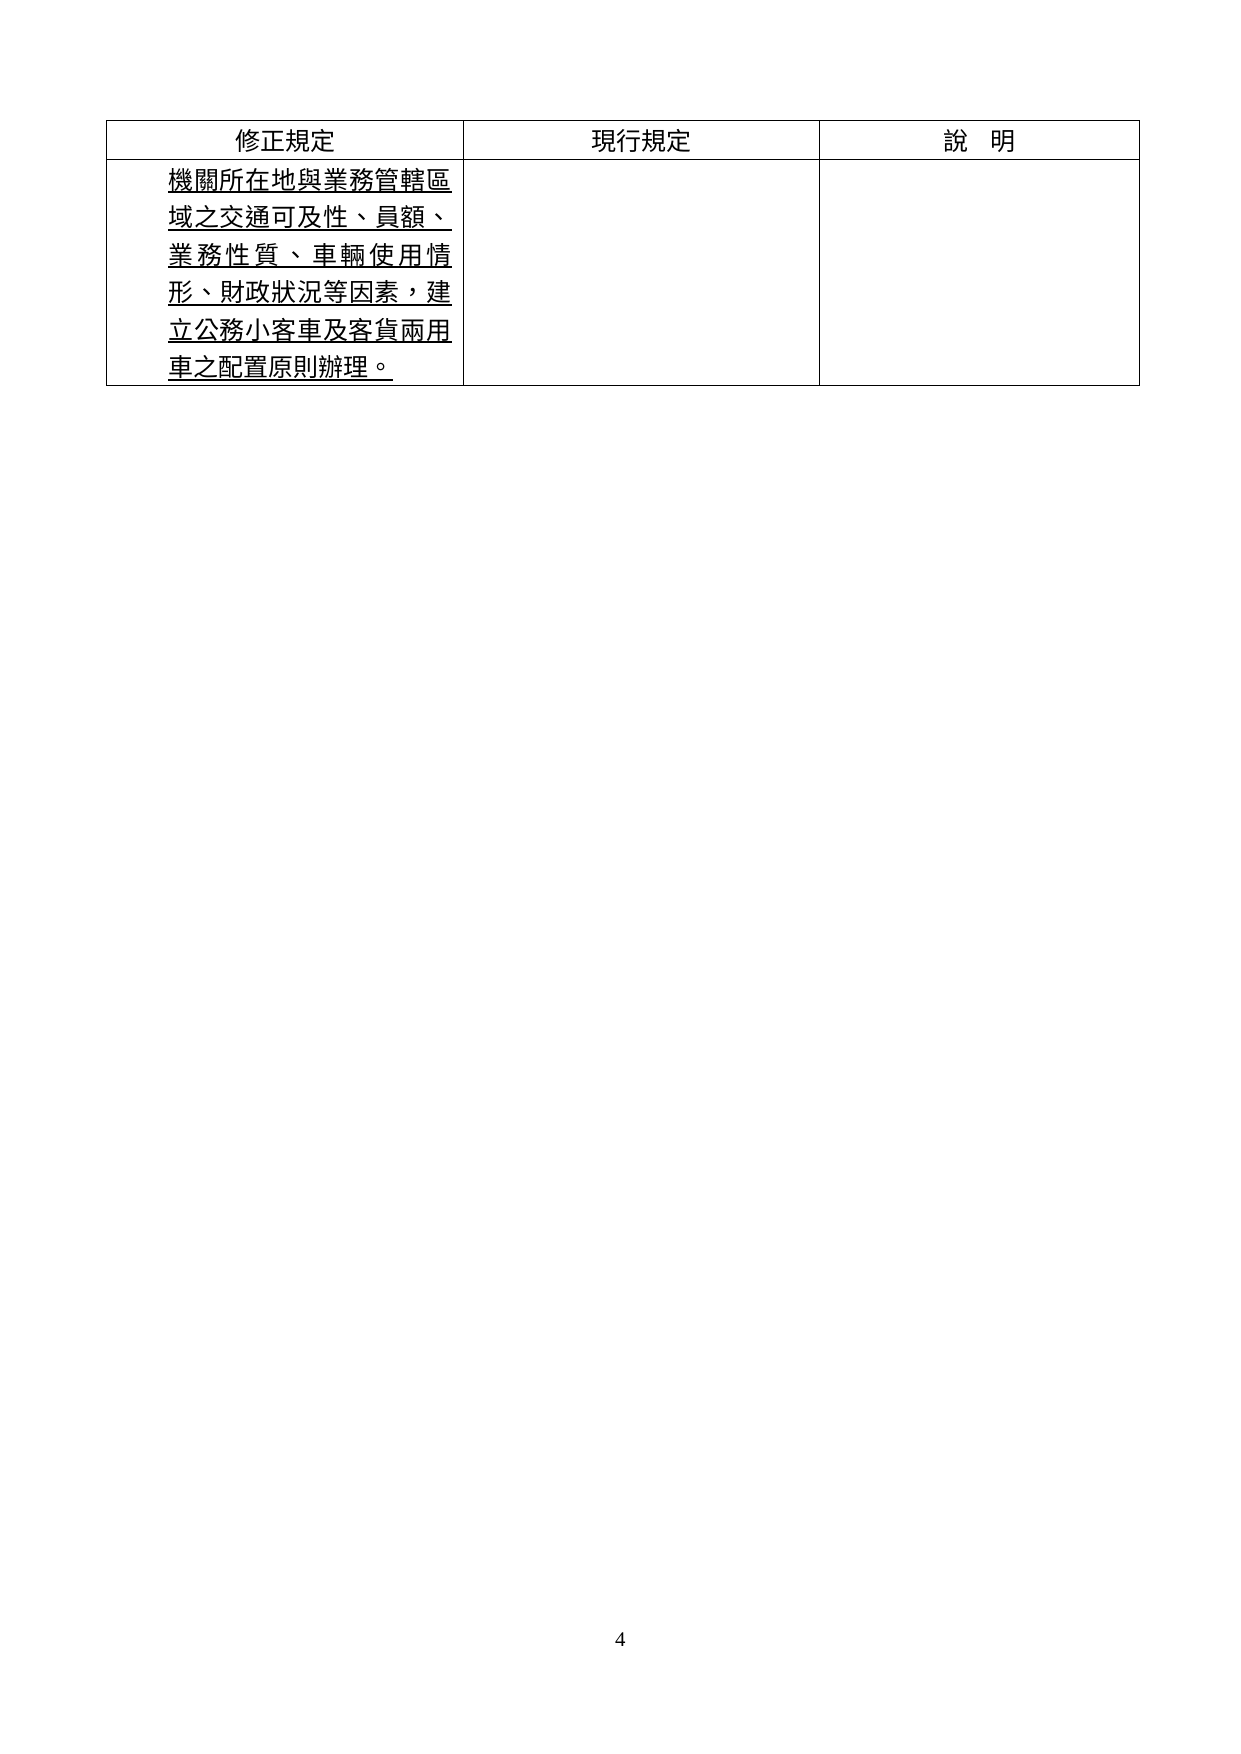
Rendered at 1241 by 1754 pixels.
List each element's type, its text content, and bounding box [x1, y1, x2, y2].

table_cell [464, 160, 819, 384]
table_header 說 明 [820, 121, 1139, 158]
table_cell 機關所在地與業務管轄區域之交通可及性、員額、業務性質、車輛使用情形、財政狀況等因素，建立公務小客車及客貨兩用車之配置原則辦理。 [107, 160, 463, 384]
table_header 現行規定 [464, 121, 819, 158]
table_header 修正規定 [107, 121, 463, 158]
table_cell [820, 160, 1139, 384]
